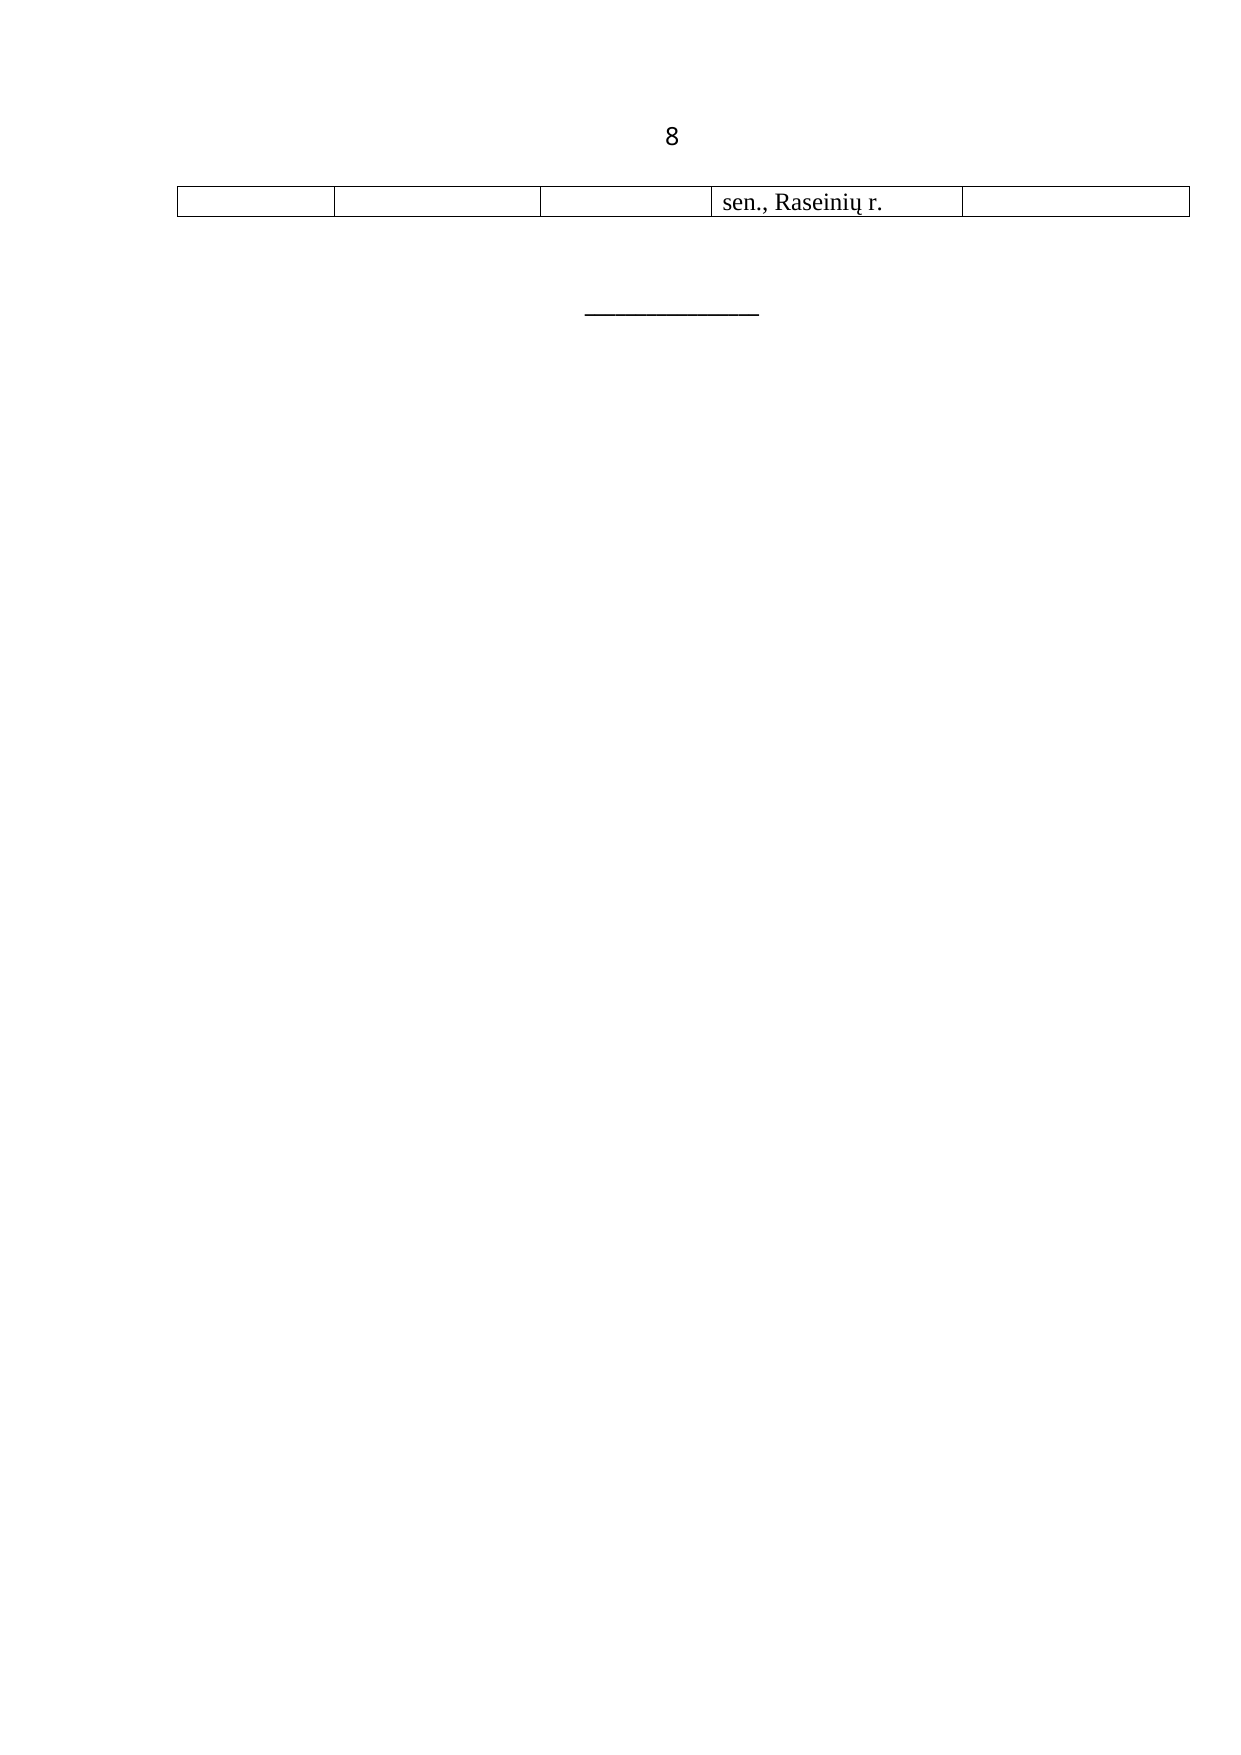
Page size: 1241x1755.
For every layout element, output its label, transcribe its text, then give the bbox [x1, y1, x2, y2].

table_cell [335, 187, 540, 216]
table_cell [178, 187, 334, 216]
table_cell sen., Raseinių r. [712, 187, 962, 216]
text _________________ [177, 285, 1167, 319]
table_cell [541, 187, 711, 216]
table_cell [963, 187, 1189, 216]
